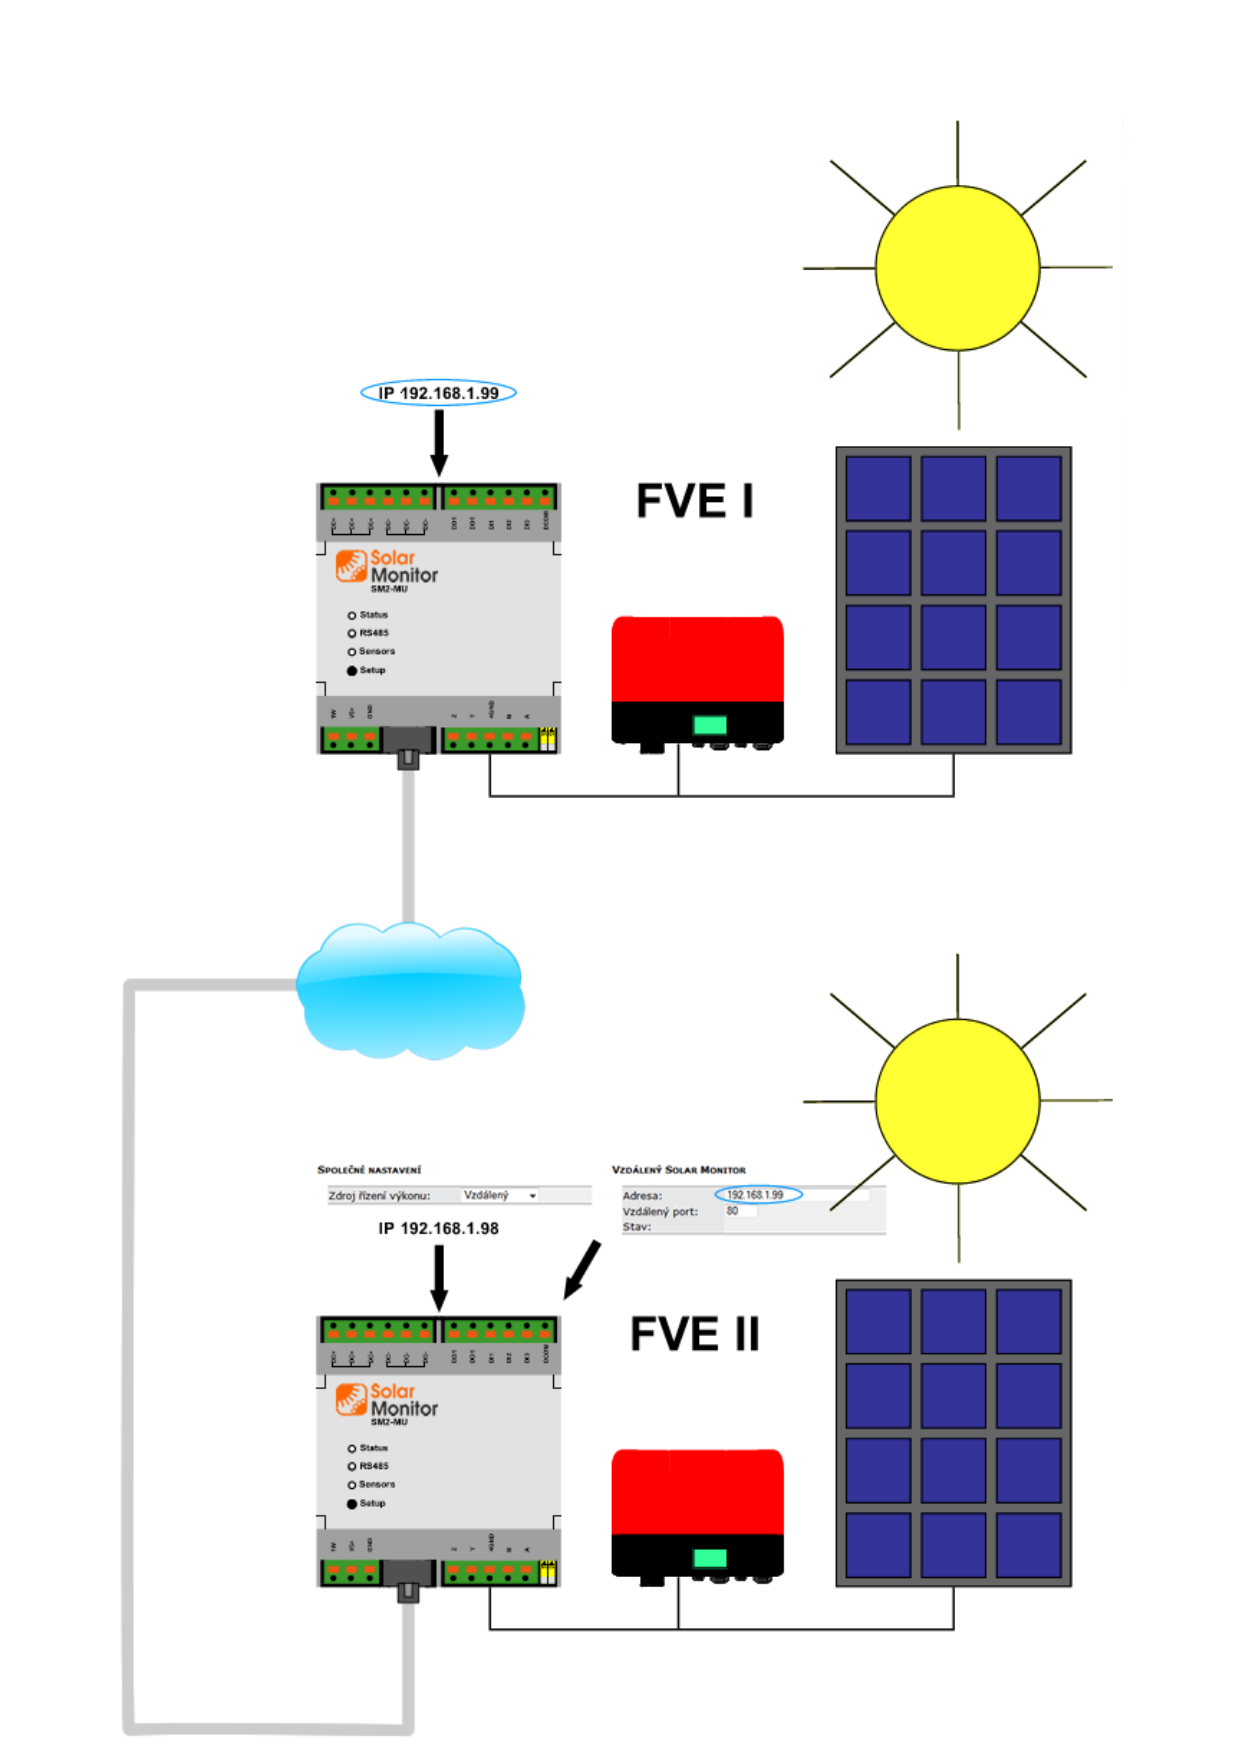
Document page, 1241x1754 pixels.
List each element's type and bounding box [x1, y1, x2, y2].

picture [118, 118, 1123, 1742]
